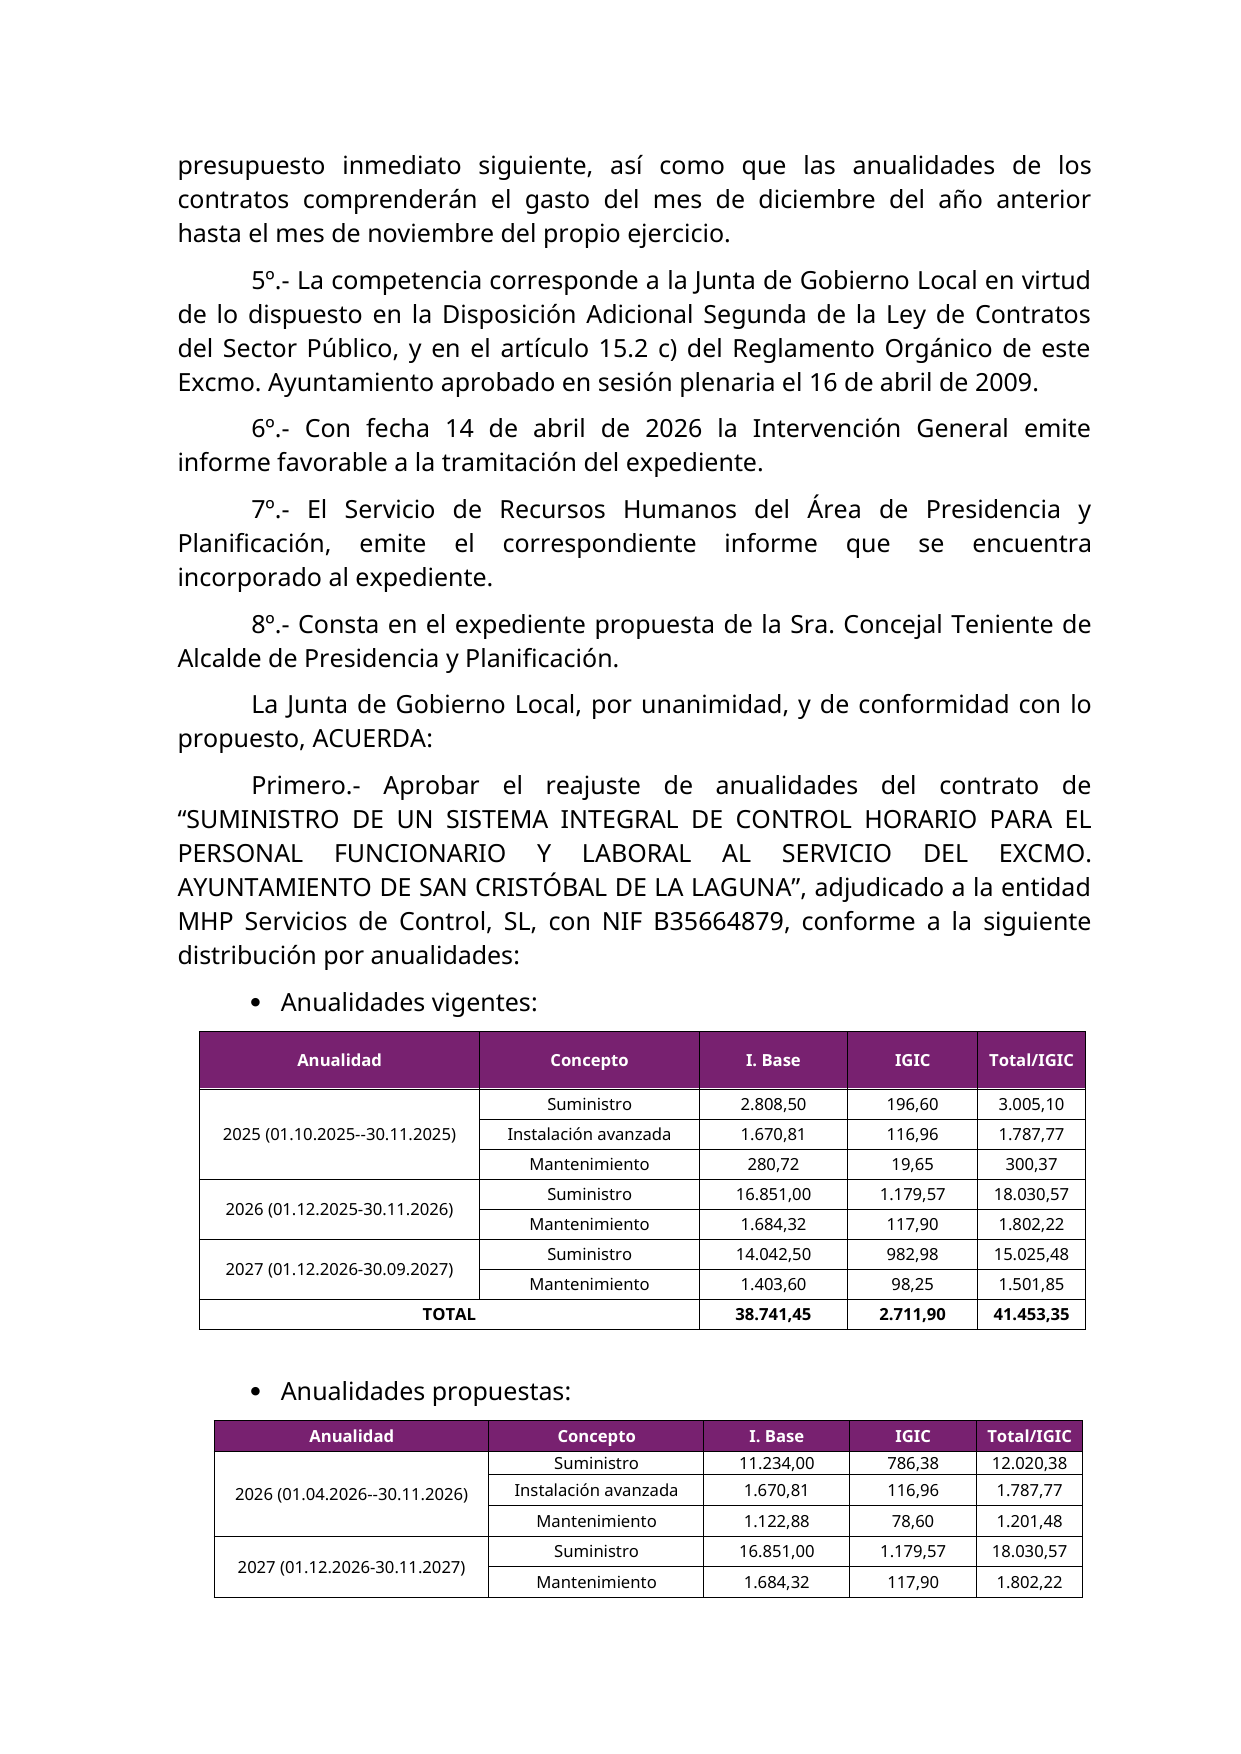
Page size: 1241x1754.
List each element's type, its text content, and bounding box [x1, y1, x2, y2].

table_cell 16.851,00 [700, 1180, 847, 1208]
text Primero.- Aprobar el reajuste de anualidades del contrato de “SUMINISTRO DE UN SISTEMA INTEGRAL DE CONTROL HORARIO PARA EL PERSONAL FUNCIONARIO Y LABORAL AL SERVICIO DEL EXCMO. AYUNTAMIENTO DE SAN CRISTÓBAL DE LA LAGUNA”, adjudicado a la entidad MHP Servicios de Control, SL, con NIF B35664879, conforme a la siguiente distribución por anualidades: [177, 768, 1093, 972]
table_cell 2026 (01.12.2025-30.11.2026) [200, 1180, 479, 1238]
table_cell 1.501,85 [978, 1270, 1085, 1298]
table_cell 1.179,57 [848, 1180, 977, 1208]
table_cell 1.122,88 [704, 1506, 849, 1536]
table_cell Suministro [489, 1452, 703, 1474]
text presupuesto inmediato siguiente, así como que las anualidades de los contratos comprenderán el gasto del mes de diciembre del año anterior hasta el mes de noviembre del propio ejercicio. [177, 148, 1093, 250]
table_cell Mantenimiento [480, 1210, 699, 1238]
table_header IGIC [850, 1421, 976, 1451]
table_cell Suministro [480, 1180, 699, 1208]
table_header Total/IGIC [977, 1421, 1082, 1451]
table_cell TOTAL [200, 1300, 699, 1328]
table_header Concepto [489, 1421, 703, 1451]
table_cell Instalación avanzada [489, 1475, 703, 1505]
table_cell 116,96 [850, 1475, 976, 1505]
table_cell 196,60 [848, 1090, 977, 1118]
table_cell 1.802,22 [978, 1210, 1085, 1238]
text La Junta de Gobierno Local, por unanimidad, y de conformidad con lo propuesto, ACUERDA: [177, 687, 1093, 755]
table_cell 300,37 [978, 1150, 1085, 1178]
table_cell Suministro [480, 1090, 699, 1118]
text 6º.- Con fecha 14 de abril de 2026 la Intervención General emite informe favorable a la tramitación del expediente. [177, 411, 1093, 479]
table_cell 1.403,60 [700, 1270, 847, 1298]
table_cell Suministro [489, 1537, 703, 1566]
table_cell 1.802,22 [977, 1567, 1082, 1597]
table_cell 41.453,35 [978, 1300, 1085, 1328]
table_cell 18.030,57 [977, 1537, 1082, 1566]
table_cell 18.030,57 [978, 1180, 1085, 1208]
table_cell 786,38 [850, 1452, 976, 1474]
table_cell 116,96 [848, 1120, 977, 1148]
list Anualidades propuestas: [177, 1373, 1093, 1407]
table_cell 2.808,50 [700, 1090, 847, 1118]
table_cell 2027 (01.12.2026-30.09.2027) [200, 1240, 479, 1298]
table_cell 16.851,00 [704, 1537, 849, 1566]
table_cell 11.234,00 [704, 1452, 849, 1474]
table_cell Mantenimiento [489, 1567, 703, 1597]
table_cell 1.201,48 [977, 1506, 1082, 1536]
table_header Total/IGIC [978, 1032, 1085, 1088]
table_cell 19,65 [848, 1150, 977, 1178]
table_cell 78,60 [850, 1506, 976, 1536]
table_cell 98,25 [848, 1270, 977, 1298]
table_cell 280,72 [700, 1150, 847, 1178]
text 7º.- El Servicio de Recursos Humanos del Área de Presidencia y Planificación, emite el correspondiente informe que se encuentra incorporado al expediente. [177, 492, 1093, 594]
table_cell 117,90 [848, 1210, 977, 1238]
table_cell 1.787,77 [977, 1475, 1082, 1505]
table_cell 1.179,57 [850, 1537, 976, 1566]
table_cell 1.670,81 [700, 1120, 847, 1148]
table_cell 1.684,32 [704, 1567, 849, 1597]
table_cell 1.670,81 [704, 1475, 849, 1505]
table_header I. Base [704, 1421, 849, 1451]
table_cell 2026 (01.04.2026--30.11.2026) [215, 1452, 488, 1536]
text 8º.- Consta en el expediente propuesta de la Sra. Concejal Teniente de Alcalde de Presidencia y Planificación. [177, 606, 1093, 674]
table_cell 3.005,10 [978, 1090, 1085, 1118]
table_header Anualidad [215, 1421, 488, 1451]
table_cell Instalación avanzada [480, 1120, 699, 1148]
table_header Concepto [480, 1032, 699, 1088]
table_cell 14.042,50 [700, 1240, 847, 1268]
table_header I. Base [700, 1032, 847, 1088]
table_cell 982,98 [848, 1240, 977, 1268]
table_cell Mantenimiento [480, 1270, 699, 1298]
table_header IGIC [848, 1032, 977, 1088]
table_cell 2.711,90 [848, 1300, 977, 1328]
table_cell 1.787,77 [978, 1120, 1085, 1148]
table_cell Suministro [480, 1240, 699, 1268]
table_cell 1.684,32 [700, 1210, 847, 1238]
table_cell 38.741,45 [700, 1300, 847, 1328]
table_cell Mantenimiento [489, 1506, 703, 1536]
table_header Anualidad [200, 1032, 479, 1088]
table_cell 2027 (01.12.2026-30.11.2027) [215, 1537, 488, 1597]
table_cell 117,90 [850, 1567, 976, 1597]
table_cell 12.020,38 [977, 1452, 1082, 1474]
list Anualidades vigentes: [177, 984, 1093, 1018]
table_cell 2025 (01.10.2025--30.11.2025) [200, 1090, 479, 1178]
text 5º.- La competencia corresponde a la Junta de Gobierno Local en virtud de lo dispuesto en la Disposición Adicional Segunda de la Ley de Contratos del Sector Público, y en el artículo 15.2 c) del Reglamento Orgánico de este Excmo. Ayuntamiento aprobado en sesión plenaria el 16 de abril de 2009. [177, 262, 1093, 398]
table_cell 15.025,48 [978, 1240, 1085, 1268]
table_cell Mantenimiento [480, 1150, 699, 1178]
